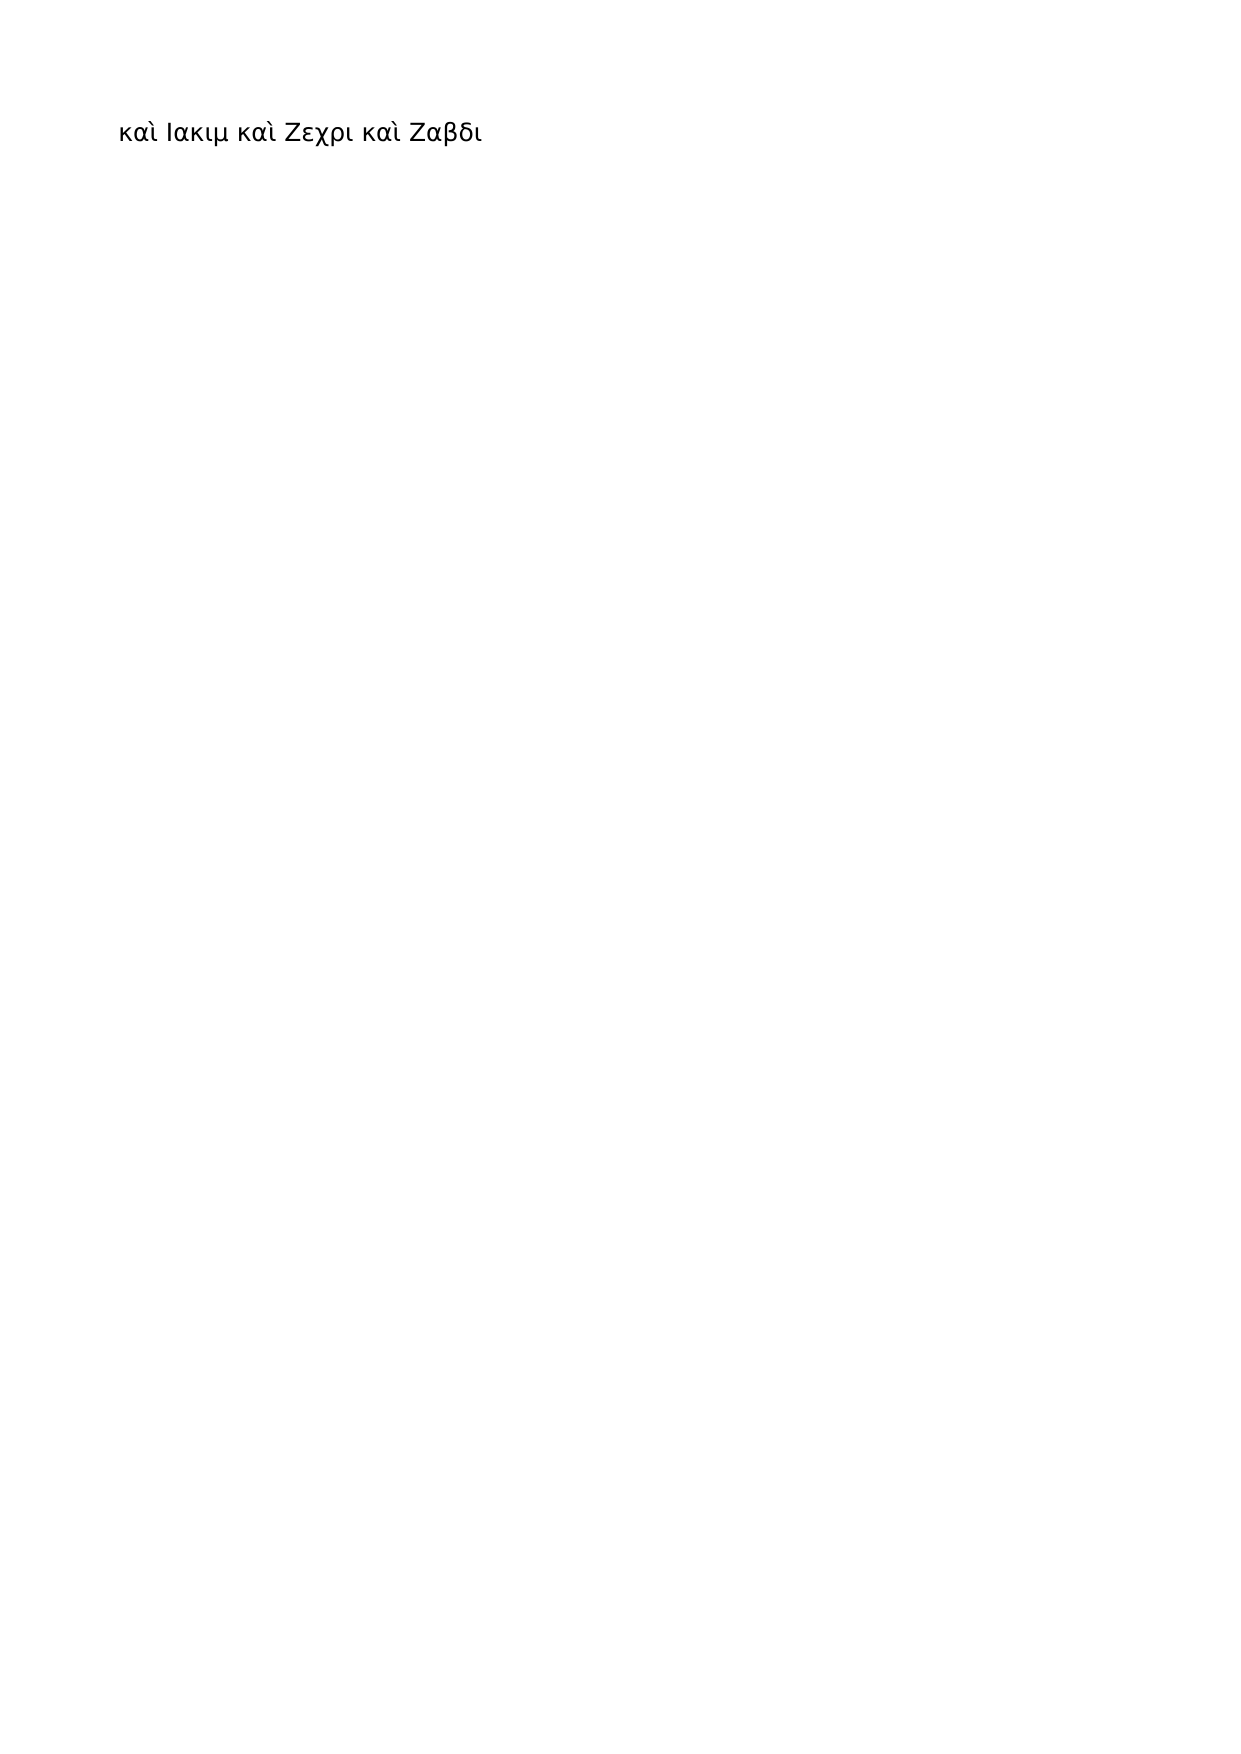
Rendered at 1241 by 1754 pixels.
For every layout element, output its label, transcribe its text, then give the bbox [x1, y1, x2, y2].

text καὶ Ιακιμ καὶ Ζεχρι καὶ Ζαβδι [118, 118, 1122, 147]
